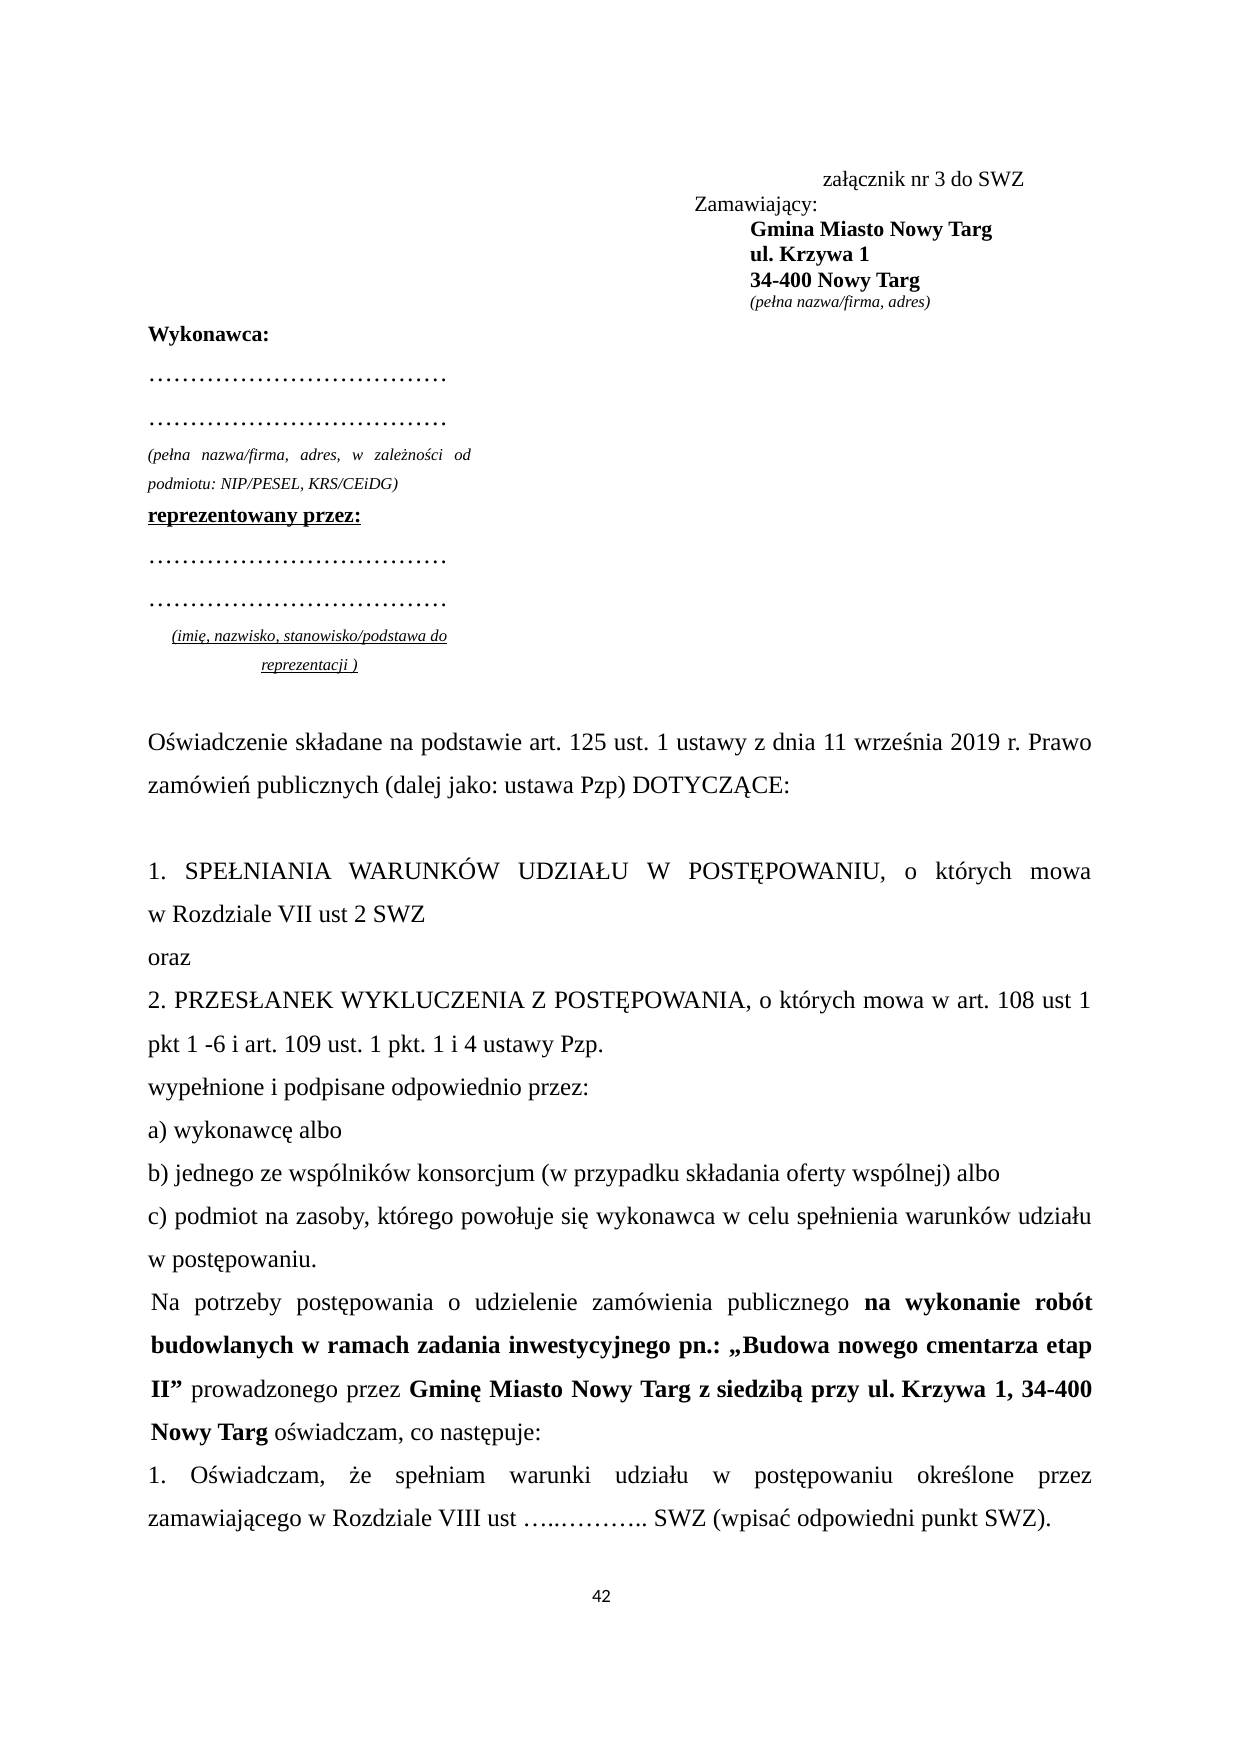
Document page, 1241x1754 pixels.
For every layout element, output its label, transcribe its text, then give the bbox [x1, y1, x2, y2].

text (imię, nazwisko, stanowisko/podstawa do reprezentacji ) [148, 626, 472, 674]
text 1. Oświadczam, że spełniam warunki udziału w postępowaniu określone przez zamawiającego w Rozdziale VIII ust …..……….. SWZ (wpisać odpowiedni punkt SWZ). [148, 1460, 1093, 1532]
text (pełna nazwa/firma, adres) [750, 292, 1093, 311]
text reprezentowany przez: [148, 502, 1093, 527]
text c) podmiot na zasoby, którego powołuje się wykonawca w celu spełnienia warunków udziału w postępowaniu. [148, 1201, 1093, 1273]
text 1. SPEŁNIANIA WARUNKÓW UDZIAŁU W POSTĘPOWANIU, o których mowa w Rozdziale VII ust 2 SWZ [148, 856, 1093, 928]
text załącznik nr 3 do SWZ [694, 166, 1093, 191]
text ……………………………………………………………… [148, 540, 472, 612]
text Wykonawca: [148, 321, 1093, 346]
text wypełnione i podpisane odpowiednio przez: [148, 1072, 1093, 1101]
text b) jednego ze wspólników konsorcjum (w przypadku składania oferty wspólnej) albo [148, 1158, 1093, 1187]
text Gmina Miasto Nowy Targ [750, 216, 1093, 241]
text 34-400 Nowy Targ [750, 267, 1093, 292]
text oraz [148, 942, 1093, 971]
text a) wykonawcę albo [148, 1115, 1093, 1144]
text Zamawiający: [694, 191, 1093, 216]
text (pełna nazwa/firma, adres, w zależności od podmiotu: NIP/PESEL, KRS/CEiDG) [148, 445, 472, 493]
text Oświadczenie składane na podstawie art. 125 ust. 1 ustawy z dnia 11 września 2019 r. Prawo zamówień publicznych (dalej jako: ustawa Pzp) DOTYCZĄCE: [148, 727, 1093, 799]
text ul. Krzywa 1 [750, 241, 1093, 267]
text Na potrzeby postępowania o udzielenie zamówienia publicznego na wykonanie robót budowlanych w ramach zadania inwestycyjnego pn.: „Budowa nowego cmentarza etap II” prowadzonego przez Gminę Miasto Nowy Targ z siedzibą przy ul. Krzywa 1, 34-400 Nowy Targ oświadczam, co następuje: [151, 1287, 1093, 1446]
text 2. PRZESŁANEK WYKLUCZENIA Z POSTĘPOWANIA, o których mowa w art. 108 ust 1 pkt 1 -6 i art. 109 ust. 1 pkt. 1 i 4 ustawy Pzp. [148, 986, 1093, 1057]
text ……………………………………………………………… [148, 358, 472, 430]
